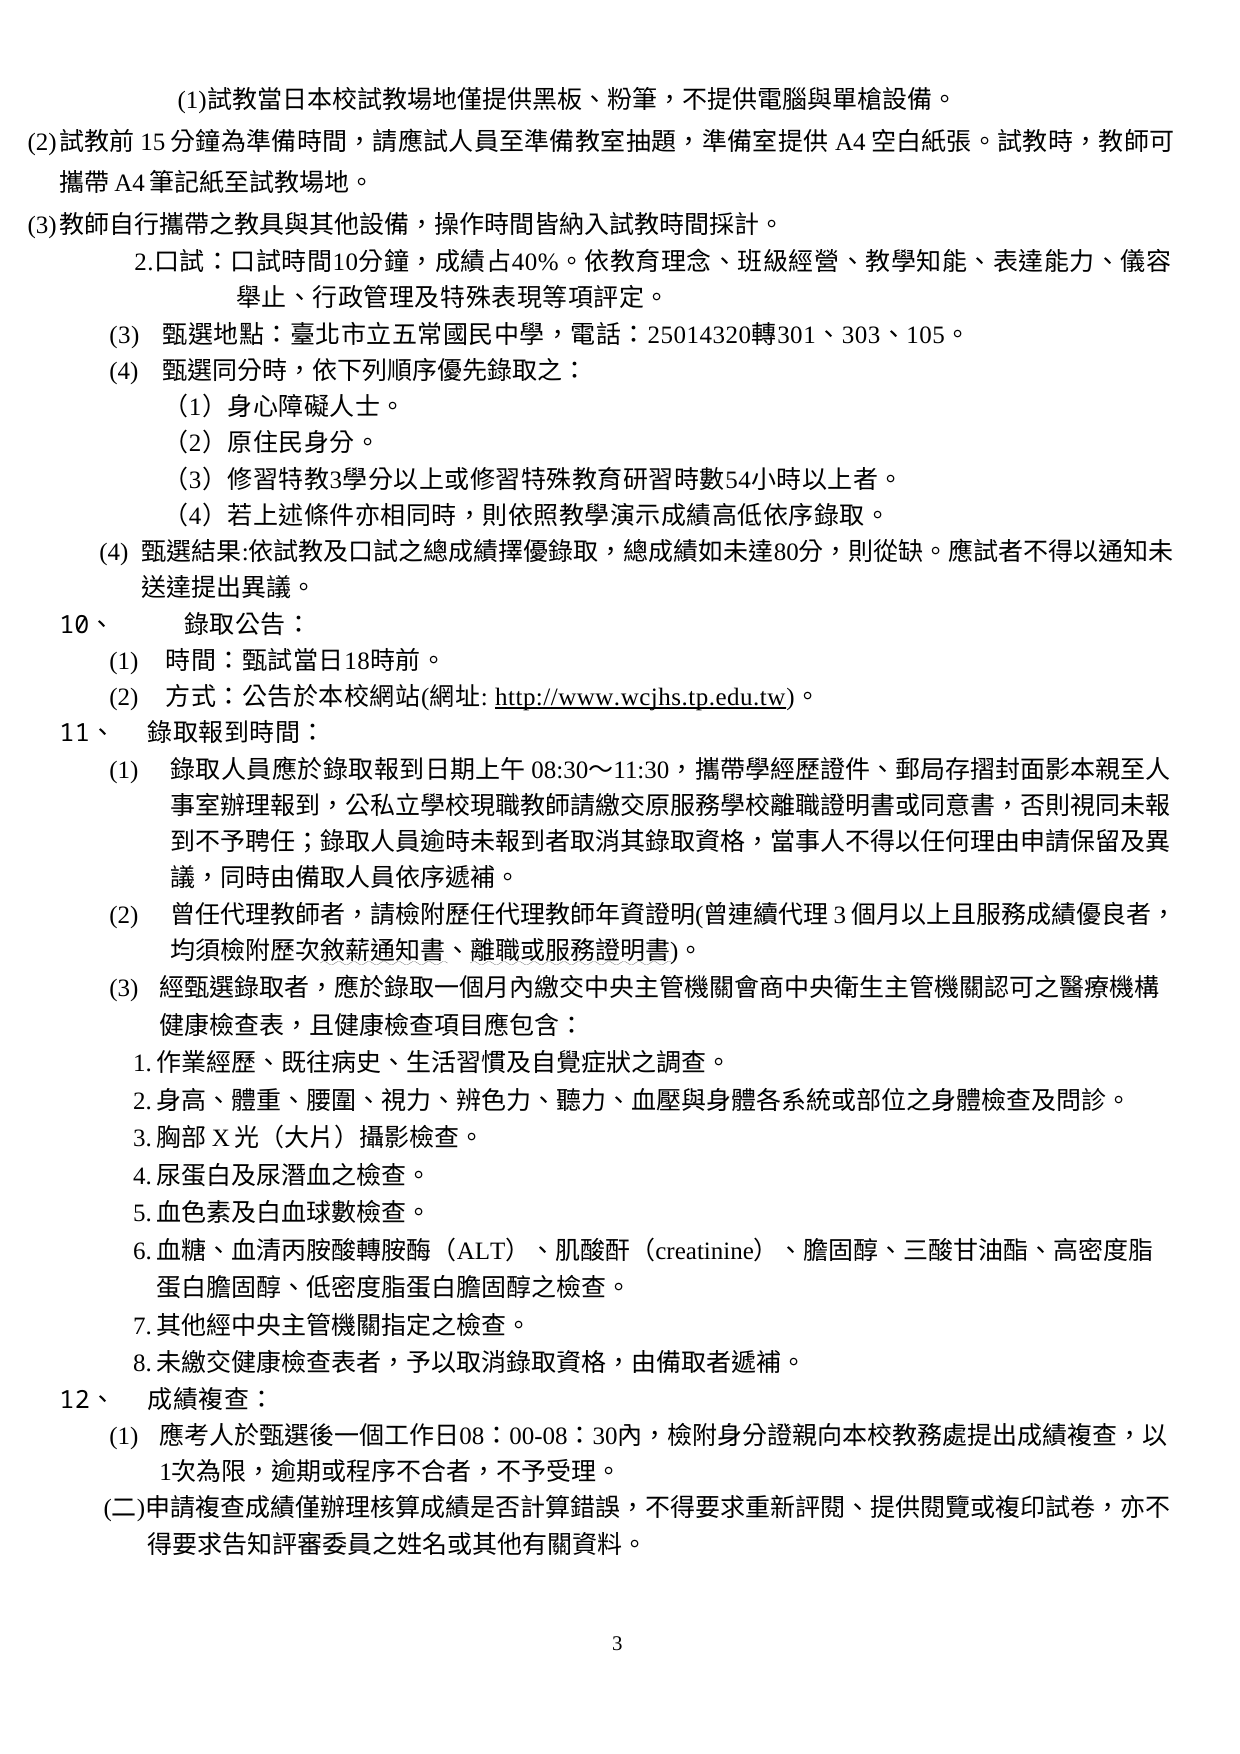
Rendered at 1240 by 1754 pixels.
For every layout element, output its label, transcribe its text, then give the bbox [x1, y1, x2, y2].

list 試教當日本校試教場地僅提供黑板、粉筆，不提供電腦與單槍設備。 [177, 75, 1175, 117]
list 教師自行攜帶之教具與其他設備，操作時間皆納入試教時間採計。 [27, 200, 1175, 242]
list 作業經歷、既往病史、生活習慣及自覺症狀之調查。 [133, 1042, 1175, 1079]
list 甄選地點：臺北市立五常國民中學，電話：25014320轉301、303、105。 [109, 314, 1175, 350]
list 胸部X光（大片）攝影檢查。 [133, 1117, 1175, 1154]
list 血色素及白血球數檢查。 [133, 1192, 1175, 1229]
list 曾任代理教師者，請檢附歷任代理教師年資證明(曾連續代理3個月以上且服務成績優良者，均須檢附歷次敘薪通知書、離職或服務證明書)。 [109, 894, 1175, 967]
text （1）身心障礙人士。 [59, 387, 1175, 423]
text （3）修習特教3學分以上或修習特殊教育研習時數54小時以上者。 [59, 459, 1175, 495]
list 身高、體重、腰圍、視力、辨色力、聽力、血壓與身體各系統或部位之身體檢查及問診。 [133, 1079, 1175, 1117]
text （2）原住民身分。 [59, 423, 1175, 459]
list 成績複查： [59, 1379, 1175, 1415]
text 2.口試：口試時間10分鐘，成績占40%。依教育理念、班級經營、教學知能、表達能力、儀容舉止、行政管理及特殊表現等項評定。 [134, 242, 1175, 314]
list 其他經中央主管機關指定之檢查。 [133, 1304, 1175, 1342]
list 未繳交健康檢查表者，予以取消錄取資格，由備取者遞補。 [133, 1342, 1175, 1379]
list 時間：甄試當日18時前。 [109, 640, 1175, 677]
list 錄取人員應於錄取報到日期上午08:30～11:30，攜帶學經歷證件、郵局存摺封面影本親至人事室辦理報到，公私立學校現職教師請繳交原服務學校離職證明書或同意書，否則視同未報到不予聘任；錄取人員逾時未報到者取消其錄取資格，當事人不得以任何理由申請保留及異議，同時由備取人員依序遞補。 [109, 749, 1175, 894]
list 甄選結果:依試教及口試之總成績擇優錄取，總成績如未達80分，則從缺。應試者不得以通知未送達提出異議。 [99, 532, 1175, 604]
list 方式：公告於本校網站(網址: http://www.wcjhs.tp.edu.tw)。 [109, 677, 1175, 713]
list 錄取公告： [59, 604, 1175, 640]
text （4）若上述條件亦相同時，則依照教學演示成績高低依序錄取。 [59, 495, 1175, 532]
text (二)申請複查成績僅辦理核算成績是否計算錯誤，不得要求重新評閱、提供閱覽或複印試卷，亦不得要求告知評審委員之姓名或其他有關資料。 [103, 1488, 1175, 1560]
list 試教前15分鐘為準備時間，請應試人員至準備教室抽題，準備室提供A4空白紙張。試教時，教師可攜帶A4筆記紙至試教場地。 [27, 117, 1175, 200]
list 應考人於甄選後一個工作日08：00-08：30內，檢附身分證親向本校教務處提出成績複查，以1次為限，逾期或程序不合者，不予受理。 [109, 1415, 1175, 1488]
list 尿蛋白及尿潛血之檢查。 [133, 1154, 1175, 1192]
list 錄取報到時間： [59, 713, 1175, 749]
list 血糖、血清丙胺酸轉胺酶（ALT）、肌酸酐（creatinine）、膽固醇、三酸甘油酯、高密度脂蛋白膽固醇、低密度脂蛋白膽固醇之檢查。 [133, 1229, 1175, 1304]
list 甄選同分時，依下列順序優先錄取之： [109, 350, 1175, 387]
list 經甄選錄取者，應於錄取一個月內繳交中央主管機關會商中央衛生主管機關認可之醫療機構健康檢查表，且健康檢查項目應包含： [109, 967, 1175, 1042]
